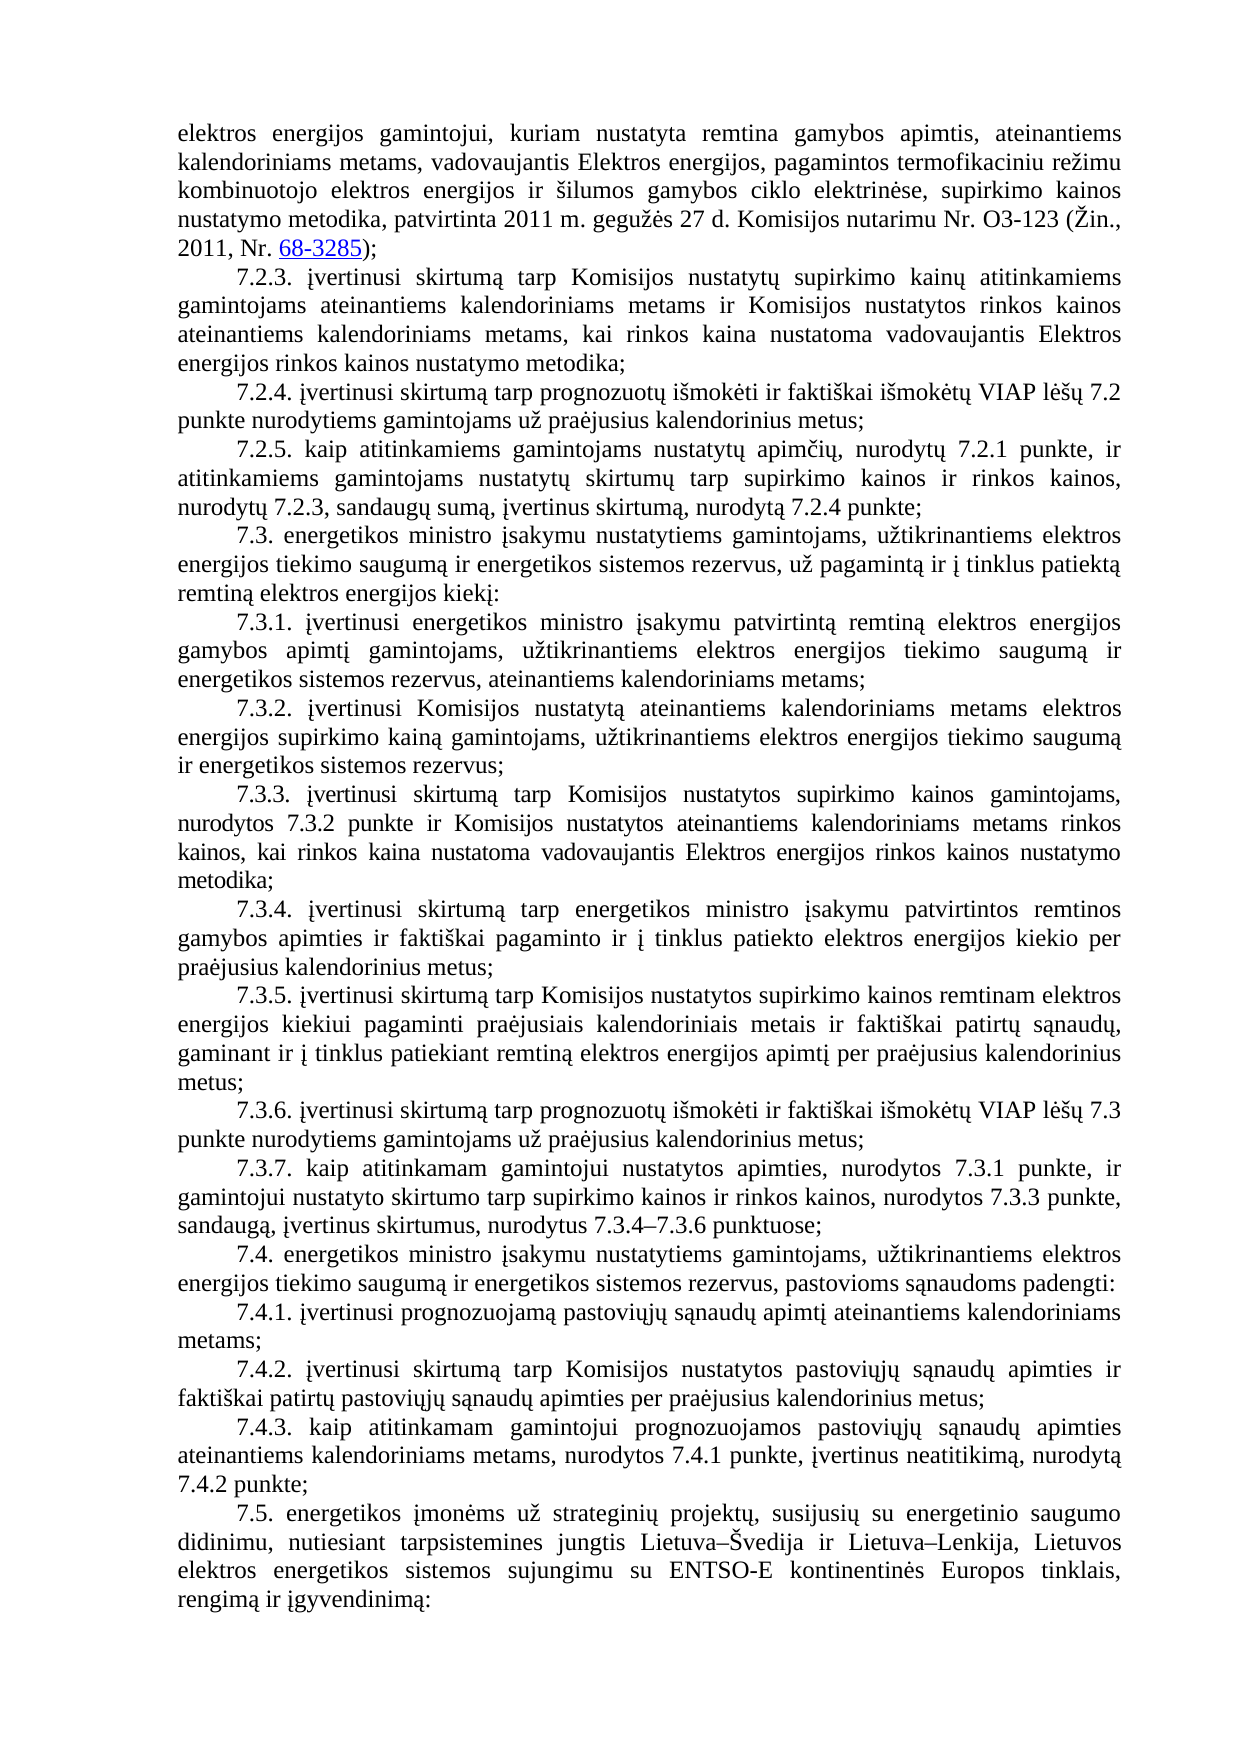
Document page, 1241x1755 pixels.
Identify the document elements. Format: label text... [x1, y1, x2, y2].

text 7.4. energetikos ministro įsakymu nustatytiems gamintojams, užtikrinantiems elektros energijos tiekimo saugumą ir energetikos sistemos rezervus, pastovioms sąnaudoms padengti: [177, 1239, 1122, 1297]
text 7.3.5. įvertinusi skirtumą tarp Komisijos nustatytos supirkimo kainos remtinam elektros energijos kiekiui pagaminti praėjusiais kalendoriniais metais ir faktiškai patirtų sąnaudų, gaminant ir į tinklus patiekiant remtiną elektros energijos apimtį per praėjusius kalendorinius metus; [177, 981, 1122, 1096]
text 7.2.5. kaip atitinkamiems gamintojams nustatytų apimčių, nurodytų 7.2.1 punkte, ir atitinkamiems gamintojams nustatytų skirtumų tarp supirkimo kainos ir rinkos kainos, nurodytų 7.2.3, sandaugų sumą, įvertinus skirtumą, nurodytą 7.2.4 punkte; [177, 434, 1122, 521]
text 7.4.2. įvertinusi skirtumą tarp Komisijos nustatytos pastoviųjų sąnaudų apimties ir faktiškai patirtų pastoviųjų sąnaudų apimties per praėjusius kalendorinius metus; [177, 1354, 1122, 1412]
text 7.4.3. kaip atitinkamam gamintojui prognozuojamos pastoviųjų sąnaudų apimties ateinantiems kalendoriniams metams, nurodytos 7.4.1 punkte, įvertinus neatitikimą, nurodytą 7.4.2 punkte; [177, 1412, 1122, 1498]
text 7.2.3. įvertinusi skirtumą tarp Komisijos nustatytų supirkimo kainų atitinkamiems gamintojams ateinantiems kalendoriniams metams ir Komisijos nustatytos rinkos kainos ateinantiems kalendoriniams metams, kai rinkos kaina nustatoma vadovaujantis Elektros energijos rinkos kainos nustatymo metodika; [177, 262, 1122, 377]
text 7.3.4. įvertinusi skirtumą tarp energetikos ministro įsakymu patvirtintos remtinos gamybos apimties ir faktiškai pagaminto ir į tinklus patiekto elektros energijos kiekio per praėjusius kalendorinius metus; [177, 894, 1122, 981]
text 7.5. energetikos įmonėms už strateginių projektų, susijusių su energetinio saugumo didinimu, nutiesiant tarpsistemines jungtis Lietuva–Švedija ir Lietuva–Lenkija, Lietuvos elektros energetikos sistemos sujungimu su ENTSO-E kontinentinės Europos tinklais, rengimą ir įgyvendinimą: [177, 1498, 1122, 1613]
text 7.3.2. įvertinusi Komisijos nustatytą ateinantiems kalendoriniams metams elektros energijos supirkimo kainą gamintojams, užtikrinantiems elektros energijos tiekimo saugumą ir energetikos sistemos rezervus; [177, 693, 1122, 779]
text 7.4.1. įvertinusi prognozuojamą pastoviųjų sąnaudų apimtį ateinantiems kalendoriniams metams; [177, 1297, 1122, 1354]
text 7.3.6. įvertinusi skirtumą tarp prognozuotų išmokėti ir faktiškai išmokėtų VIAP lėšų 7.3 punkte nurodytiems gamintojams už praėjusius kalendorinius metus; [177, 1096, 1122, 1153]
text 7.2.4. įvertinusi skirtumą tarp prognozuotų išmokėti ir faktiškai išmokėtų VIAP lėšų 7.2 punkte nurodytiems gamintojams už praėjusius kalendorinius metus; [177, 377, 1122, 434]
text 7.3.7. kaip atitinkamam gamintojui nustatytos apimties, nurodytos 7.3.1 punkte, ir gamintojui nustatyto skirtumo tarp supirkimo kainos ir rinkos kainos, nurodytos 7.3.3 punkte, sandaugą, įvertinus skirtumus, nurodytus 7.3.4–7.3.6 punktuose; [177, 1153, 1122, 1239]
text elektros energijos gamintojui, kuriam nustatyta remtina gamybos apimtis, ateinantiems kalendoriniams metams, vadovaujantis Elektros energijos, pagamintos termofikaciniu režimu kombinuotojo elektros energijos ir šilumos gamybos ciklo elektrinėse, supirkimo kainos nustatymo metodika, patvirtinta 2011 m. gegužės 27 d. Komisijos nutarimu Nr. O3-123 (Žin., 2011, Nr. 68-3285); [177, 118, 1122, 262]
text 7.3.1. įvertinusi energetikos ministro įsakymu patvirtintą remtiną elektros energijos gamybos apimtį gamintojams, užtikrinantiems elektros energijos tiekimo saugumą ir energetikos sistemos rezervus, ateinantiems kalendoriniams metams; [177, 607, 1122, 693]
text 7.3.3. įvertinusi skirtumą tarp Komisijos nustatytos supirkimo kainos gamintojams, nurodytos 7.3.2 punkte ir Komisijos nustatytos ateinantiems kalendoriniams metams rinkos kainos, kai rinkos kaina nustatoma vadovaujantis Elektros energijos rinkos kainos nustatymo metodika; [177, 779, 1122, 894]
text 7.3. energetikos ministro įsakymu nustatytiems gamintojams, užtikrinantiems elektros energijos tiekimo saugumą ir energetikos sistemos rezervus, už pagamintą ir į tinklus patiektą remtiną elektros energijos kiekį: [177, 521, 1122, 607]
